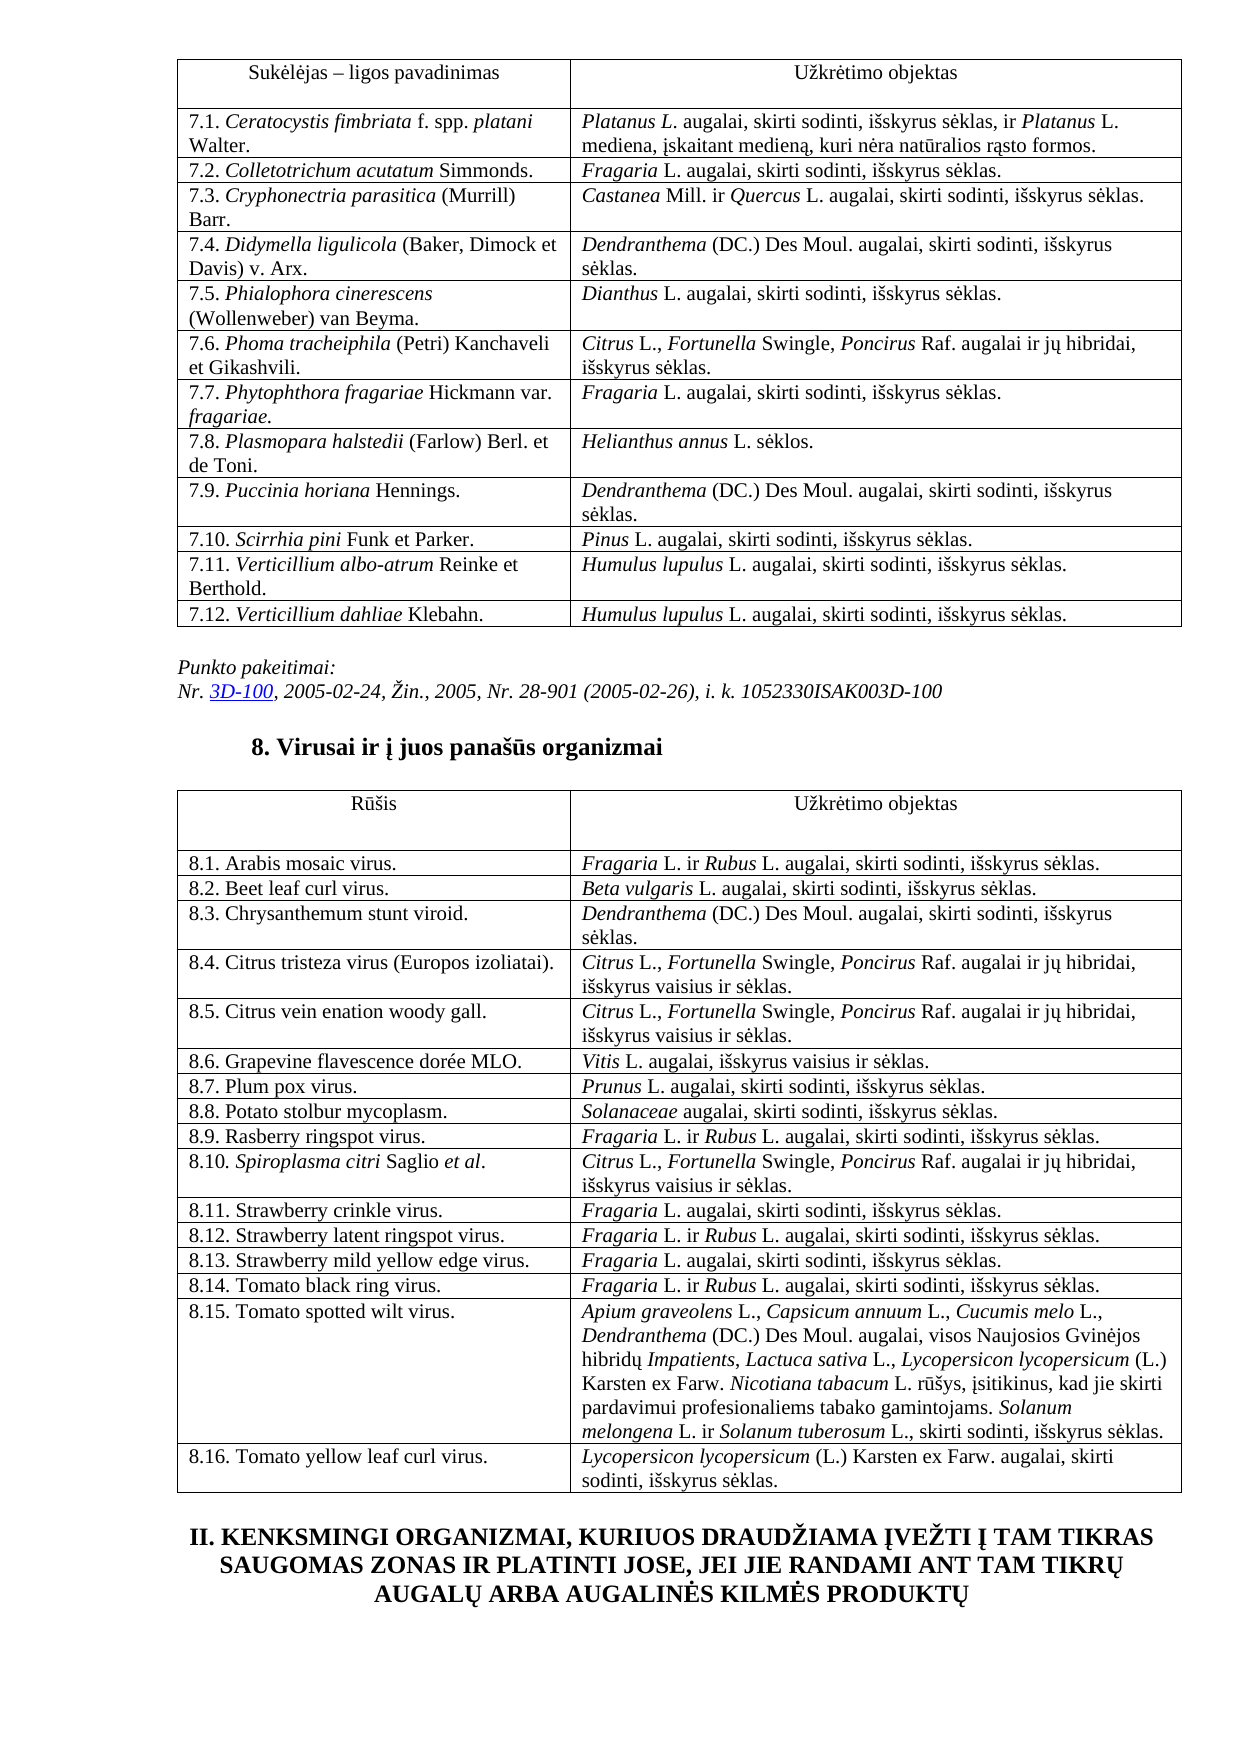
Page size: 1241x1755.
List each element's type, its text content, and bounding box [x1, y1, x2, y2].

table_cell 7.3. Cryphonectria parasitica (Murrill) Barr. [178, 183, 570, 231]
table_cell 8.10. Spiroplasma citri Saglio et al. [178, 1149, 570, 1197]
text 8. Virusai ir į juos panašūs organizmai [177, 732, 1166, 761]
table_cell 7.11. Verticillium albo-atrum Reinke et Berthold. [178, 552, 570, 600]
table_cell 7.2. Colletotrichum acutatum Simmonds. [178, 158, 570, 182]
table_cell 8.4. Citrus tristeza virus (Europos izoliatai). [178, 950, 570, 998]
table_cell Humulus lupulus L. augalai, skirti sodinti, išskyrus sėklas. [571, 552, 1181, 600]
table_cell Citrus L., Fortunella Swingle, Poncirus Raf. augalai ir jų hibridai, išskyrus vaisius ir sėklas. [571, 1149, 1181, 1197]
table_cell 8.6. Grapevine flavescence dorée MLO. [178, 1049, 570, 1073]
table_cell Platanus L. augalai, skirti sodinti, išskyrus sėklas, ir Platanus L. mediena, įskaitant medieną, kuri nėra natūralios rąsto formos. [571, 109, 1181, 157]
table_cell Dendranthema (DC.) Des Moul. augalai, skirti sodinti, išskyrus sėklas. [571, 232, 1181, 280]
table_cell 8.8. Potato stolbur mycoplasm. [178, 1099, 570, 1123]
table_cell Dendranthema (DC.) Des Moul. augalai, skirti sodinti, išskyrus sėklas. [571, 478, 1181, 526]
table_cell Lycopersicon lycopersicum (L.) Karsten ex Farw. augalai, skirti sodinti, išskyrus sėklas. [571, 1444, 1181, 1492]
table_cell Citrus L., Fortunella Swingle, Poncirus Raf. augalai ir jų hibridai, išskyrus vaisius ir sėklas. [571, 950, 1181, 998]
table_cell 8.7. Plum pox virus. [178, 1074, 570, 1098]
table_cell 7.1. Ceratocystis fimbriata f. spp. platani Walter. [178, 109, 570, 157]
table_cell 7.8. Plasmopara halstedii (Farlow) Berl. et de Toni. [178, 429, 570, 477]
table_cell 8.5. Citrus vein enation woody gall. [178, 999, 570, 1047]
table_cell Beta vulgaris L. augalai, skirti sodinti, išskyrus sėklas. [571, 876, 1181, 900]
table_cell 8.13. Strawberry mild yellow edge virus. [178, 1248, 570, 1272]
table_cell Dianthus L. augalai, skirti sodinti, išskyrus sėklas. [571, 281, 1181, 329]
table_header Sukėlėjas – ligos pavadinimas [178, 60, 570, 108]
table_cell Fragaria L. augalai, skirti sodinti, išskyrus sėklas. [571, 158, 1181, 182]
table_cell Humulus lupulus L. augalai, skirti sodinti, išskyrus sėklas. [571, 601, 1181, 626]
table_cell 8.14. Tomato black ring virus. [178, 1274, 570, 1297]
table_cell 8.3. Chrysanthemum stunt viroid. [178, 901, 570, 949]
table_cell 8.12. Strawberry latent ringspot virus. [178, 1223, 570, 1247]
table_cell 8.15. Tomato spotted wilt virus. [178, 1299, 570, 1443]
table_cell 7.7. Phytophthora fragariae Hickmann var. fragariae. [178, 380, 570, 428]
table_cell Helianthus annus L. sėklos. [571, 429, 1181, 477]
table_cell Citrus L., Fortunella Swingle, Poncirus Raf. augalai ir jų hibridai, išskyrus sėklas. [571, 331, 1181, 379]
table_cell Apium graveolens L., Capsicum annuum L., Cucumis melo L., Dendranthema (DC.) Des Moul. augalai, visos Naujosios Gvinėjos hibridų Impatients, Lactuca sativa L., Lycopersicon lycopersicum (L.) Karsten ex Farw. Nicotiana tabacum L. rūšys, įsitikinus, kad jie skirti pardavimui profesionaliems tabako gamintojams. Solanum melongena L. ir Solanum tuberosum L., skirti sodinti, išskyrus sėklas. [571, 1299, 1181, 1443]
table_cell Pinus L. augalai, skirti sodinti, išskyrus sėklas. [571, 527, 1181, 551]
table_cell Castanea Mill. ir Quercus L. augalai, skirti sodinti, išskyrus sėklas. [571, 183, 1181, 231]
table_cell 7.10. Scirrhia pini Funk et Parker. [178, 527, 570, 551]
table_cell 8.1. Arabis mosaic virus. [178, 851, 570, 875]
table_cell Citrus L., Fortunella Swingle, Poncirus Raf. augalai ir jų hibridai, išskyrus vaisius ir sėklas. [571, 999, 1181, 1047]
table_cell 8.16. Tomato yellow leaf curl virus. [178, 1444, 570, 1492]
table_cell Solanaceae augalai, skirti sodinti, išskyrus sėklas. [571, 1099, 1181, 1123]
table_cell 7.6. Phoma tracheiphila (Petri) Kanchaveli et Gikashvili. [178, 331, 570, 379]
text II. KENKSMINGI ORGANIZMAI, KURIUOS DRAUDŽIAMA ĮVEŽTI Į TAM TIKRAS SAUGOMAS ZONAS IR PLATINTI JOSE, JEI JIE RANDAMI ANT TAM TIKRŲ AUGALŲ ARBA AUGALINĖS KILMĖS PRODUKTŲ [177, 1522, 1166, 1608]
table_cell 8.9. Rasberry ringspot virus. [178, 1124, 570, 1148]
table_header Užkrėtimo objektas [571, 791, 1181, 850]
table_cell Vitis L. augalai, išskyrus vaisius ir sėklas. [571, 1049, 1181, 1073]
table_cell 8.2. Beet leaf curl virus. [178, 876, 570, 900]
table_cell 8.11. Strawberry crinkle virus. [178, 1198, 570, 1222]
table_cell 7.12. Verticillium dahliae Klebahn. [178, 601, 570, 626]
table_cell Fragaria L. augalai, skirti sodinti, išskyrus sėklas. [571, 380, 1181, 428]
table_cell Fragaria L. augalai, skirti sodinti, išskyrus sėklas. [571, 1198, 1181, 1222]
table_cell Fragaria L. ir Rubus L. augalai, skirti sodinti, išskyrus sėklas. [571, 851, 1181, 875]
table_cell 7.5. Phialophora cinerescens (Wollenweber) van Beyma. [178, 281, 570, 329]
table_header Užkrėtimo objektas [571, 60, 1181, 108]
table_header Rūšis [178, 791, 570, 850]
table_cell 7.9. Puccinia horiana Hennings. [178, 478, 570, 526]
table_cell Prunus L. augalai, skirti sodinti, išskyrus sėklas. [571, 1074, 1181, 1098]
table_cell Fragaria L. ir Rubus L. augalai, skirti sodinti, išskyrus sėklas. [571, 1124, 1181, 1148]
table_cell Dendranthema (DC.) Des Moul. augalai, skirti sodinti, išskyrus sėklas. [571, 901, 1181, 949]
table_cell 7.4. Didymella ligulicola (Baker, Dimock et Davis) v. Arx. [178, 232, 570, 280]
table_cell Fragaria L. augalai, skirti sodinti, išskyrus sėklas. [571, 1248, 1181, 1272]
table_cell Fragaria L. ir Rubus L. augalai, skirti sodinti, išskyrus sėklas. [571, 1223, 1181, 1247]
text Punkto pakeitimai: [177, 655, 1166, 679]
table_cell Fragaria L. ir Rubus L. augalai, skirti sodinti, išskyrus sėklas. [571, 1274, 1181, 1297]
text Nr. 3D-100, 2005-02-24, Žin., 2005, Nr. 28-901 (2005-02-26), i. k. 1052330ISAK003D-100 [177, 679, 1166, 703]
